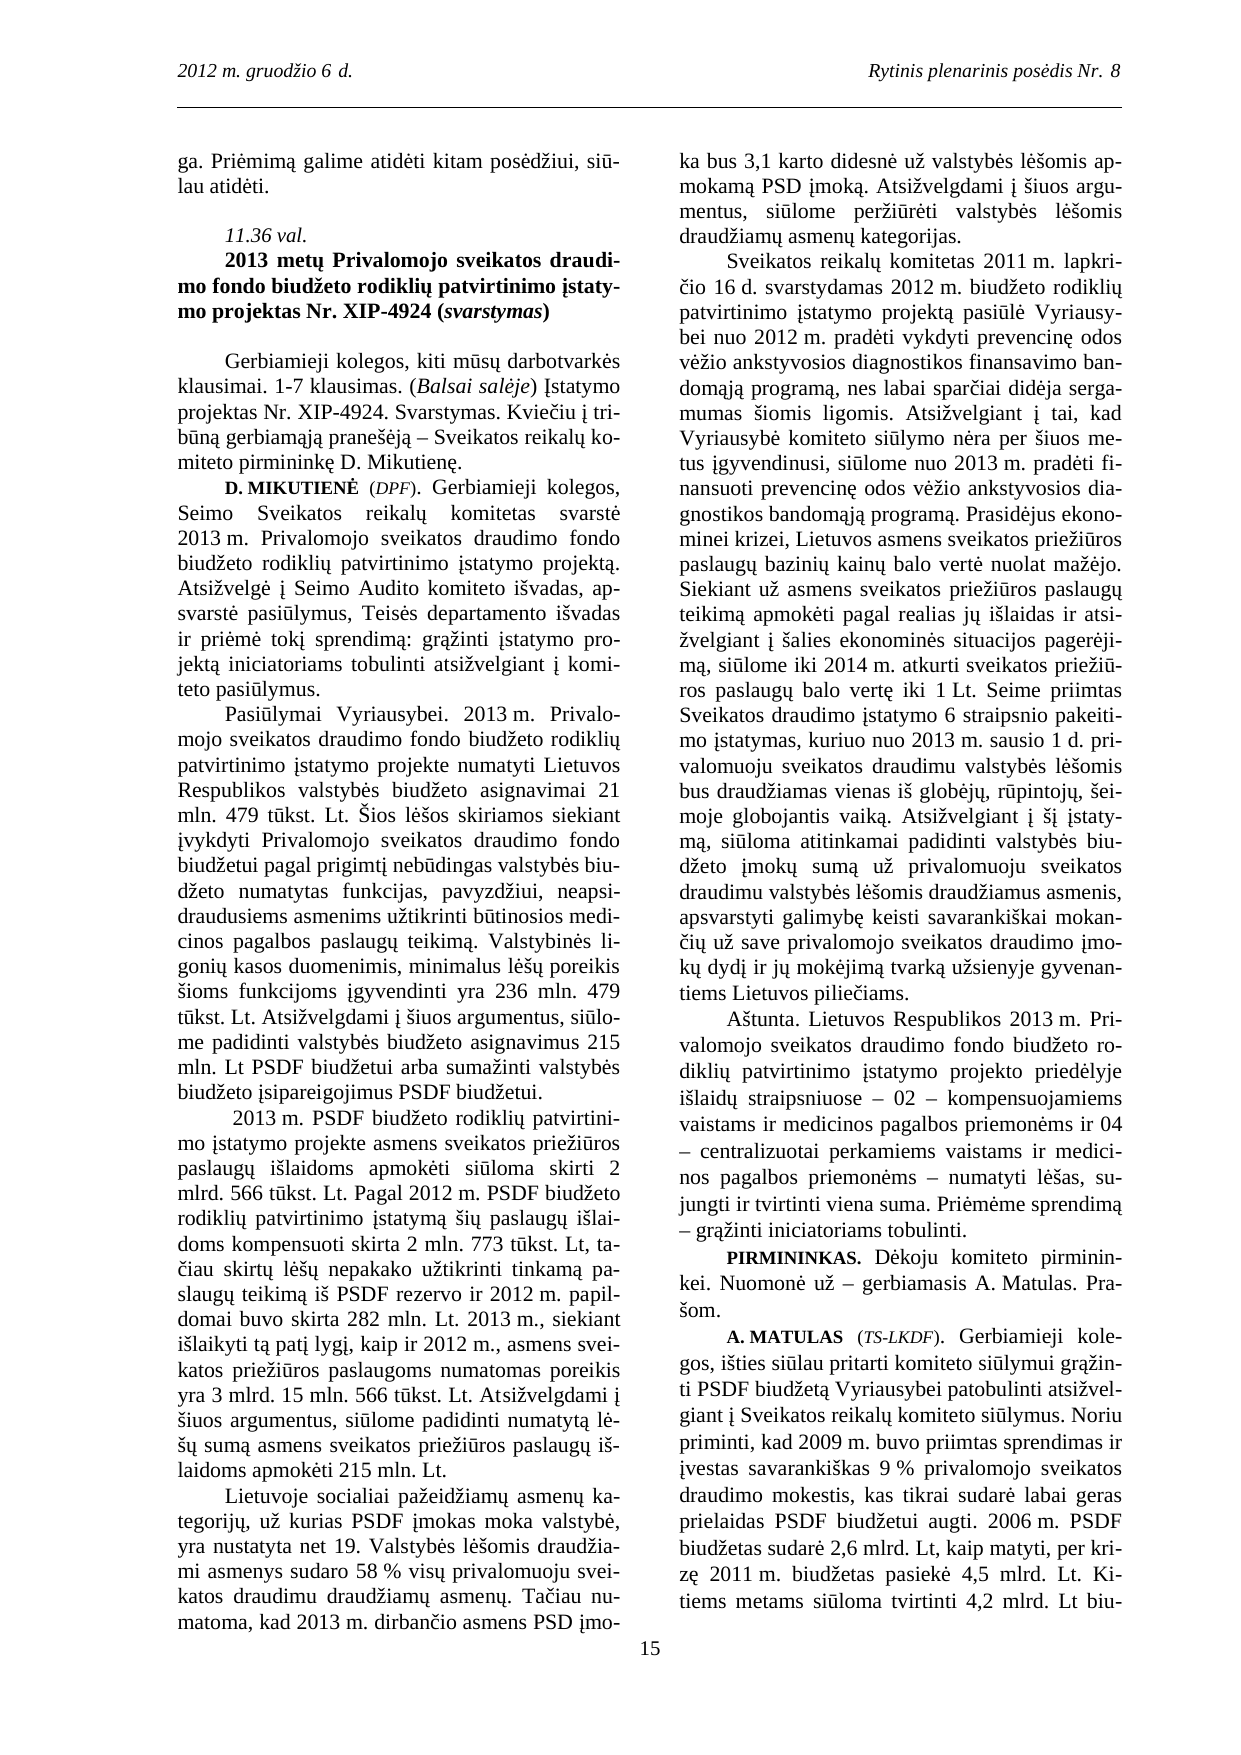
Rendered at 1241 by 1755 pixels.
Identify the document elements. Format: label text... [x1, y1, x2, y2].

text 2013 me­tų Pri­va­lo­mo­jo svei­ka­tos drau­di­mo fon­do biu­dže­to ro­dik­lių pa­tvir­ti­ni­mo įsta­ty­mo pro­jek­tas Nr. XIP-4924 (svars­ty­mas) [177, 247, 620, 323]
text PIRMININKAS. Dė­ko­ju ko­mi­te­to pir­mi­nin­kei. Nuo­mo­nė už – ger­bia­ma­sis A. Ma­tu­las. Pra­šom. [679, 1243, 1122, 1322]
text Aš­tun­ta. Lie­tu­vos Res­pub­li­kos 2013 m. Pri­va­lo­mo­jo svei­ka­tos drau­di­mo fon­do biu­dže­to ro­dik­lių pa­tvir­ti­ni­mo įsta­ty­mo pro­jek­to prie­dė­ly­je iš­lai­dų straips­niuo­se – 02 – kom­pen­suo­ja­miems vais­tams ir me­di­ci­nos pa­gal­bos prie­mo­nėms ir 04 – cen­tra­li­zuo­tai per­ka­miems vais­tams ir me­di­ci­nos pa­gal­bos prie­mo­nėms – nu­ma­ty­ti lė­šas, su­jung­ti ir tvir­tin­ti vie­na su­ma. Pri­ėmė­me spren­di­mą – grą­žin­ti ini­cia­to­riams to­bu­lin­ti. [679, 1005, 1122, 1243]
text ga. Pri­ėmi­mą ga­li­me ati­dė­ti ki­tam po­sė­džiui, siū­lau ati­dė­ti. [177, 148, 620, 198]
text A. MATULAS (TS-LKDF). Ger­bia­mie­ji ko­le­gos, iš­ties siū­lau pri­tar­ti ko­mi­te­to siū­ly­mui grą­žin­ti PSDF biu­dže­tą Vy­riau­sy­bei pa­to­bu­lin­ti at­si­žvel­giant į Svei­ka­tos rei­ka­lų ko­mi­te­to siū­ly­mus. No­riu pri­min­ti, kad 2009 m. bu­vo pri­im­tas spren­di­mas ir įves­tas sa­va­ran­kiš­kas 9 % pri­va­lo­mo­jo svei­ka­tos drau­di­mo mo­kes­tis, kas tik­rai su­da­rė la­bai ge­ras prie­lai­das PSDF biu­dže­tui aug­ti. 2006 m. PSDF biu­dže­tas su­da­rė 2,6 mlrd. Lt, kaip ma­ty­ti, per kri­zę 2011 m. biu­dže­tas pa­sie­kė 4,5 mlrd. Lt. Ki­tiems me­tams siū­lo­ma tvir­tin­ti 4,2 mlrd. Lt biu­ [679, 1322, 1122, 1613]
text 11.36 val. [224, 223, 620, 247]
text Pa­siū­ly­mai Vy­riau­sy­bei. 2013 m. Pri­va­lo­mo­jo svei­ka­tos drau­di­mo fon­do biu­dže­to ro­dik­lių pa­tvir­ti­ni­mo įsta­ty­mo pro­jek­te nu­ma­ty­ti Lie­tu­vos Res­pub­li­kos vals­ty­bės biu­dže­to asig­na­vi­mai 21 mln. 479 tūkst. Lt. Šios lė­šos ski­ria­mos sie­kiant įvyk­dy­ti Pri­va­lo­mo­jo svei­ka­tos drau­di­mo fon­do biu­dže­tui pa­gal pri­gim­tį ne­bū­din­gas vals­ty­bės biu­dže­to nu­ma­ty­tas funk­ci­jas, pa­vyz­džiui, neap­si­drau­du­siems as­me­nims už­tik­rin­ti bū­ti­no­sios me­di­ci­nos pa­gal­bos pa­slau­gų tei­ki­mą. Vals­ty­bi­nės li­go­nių ka­sos duo­me­ni­mis, mi­ni­ma­lus lė­šų po­rei­kis šioms funk­ci­joms įgy­ven­din­ti yra 236 mln. 479 tūkst. Lt. At­si­žvelg­da­mi į šiuos ar­gu­men­tus, siū­lo­me pa­di­din­ti vals­ty­bės biu­dže­to asig­na­vi­mus 215 mln. Lt PSDF biu­dže­tui ar­ba su­ma­žin­ti vals­ty­bės biu­dže­to įsi­pa­rei­go­ji­mus PSDF biu­dže­tui. [177, 701, 620, 1104]
text Svei­ka­tos rei­ka­lų ko­mi­te­tas 2011 m. lap­kri­čio 16 d. svars­ty­da­mas 2012 m. biu­dže­to ro­dik­lių pa­tvir­ti­ni­mo įsta­ty­mo pro­jek­tą pa­siū­lė Vy­riau­sy­bei nuo 2012 m. pra­dė­ti vyk­dy­ti pre­ven­ci­nę odos vė­žio anks­ty­vo­sios diag­nos­ti­kos fi­nan­sa­vi­mo ban­do­mą­ją pro­gra­mą, nes la­bai spar­čiai di­dė­ja ser­ga­mu­mas šio­mis li­go­mis. At­si­žvel­giant į tai, kad Vy­riau­sy­bė ko­mi­te­to siū­ly­mo nė­ra per šiuos me­tus įgy­ven­di­nu­si, siū­lo­me nuo 2013 m. pra­dė­ti fi­nan­suo­ti pre­ven­ci­nę odos vė­žio anks­ty­vo­sios dia­g­nos­ti­kos ban­do­mą­ją pro­gra­mą. Pra­si­dė­jus eko­no­mi­nei kri­zei, Lie­tu­vos as­mens svei­ka­tos prie­žiū­ros pa­slau­gų ba­zi­nių kai­nų ba­lo ver­tė nuo­lat ma­žė­jo. Sie­kiant už as­mens svei­ka­tos prie­žiū­ros pa­slau­gų tei­ki­mą ap­mo­kė­ti pa­gal re­a­lias jų iš­lai­das ir at­si­žvel­giant į ša­lies eko­no­mi­nės si­tu­a­ci­jos pa­ge­rė­ji­mą, siū­lo­me iki 2014 m. at­kur­ti svei­ka­tos prie­žiū­ros pa­slau­gų ba­lo ver­tę iki 1 Lt. Sei­me pri­im­tas Svei­ka­tos drau­di­mo įsta­ty­mo 6 straips­nio pa­kei­ti­mo įsta­ty­mas, ku­riuo nuo 2013 m. sau­sio 1 d. pri­va­lo­muo­ju svei­ka­tos drau­di­mu vals­ty­bės lė­šo­mis bus drau­džia­mas vie­nas iš glo­bė­jų, rū­pin­to­jų, šei­mo­je glo­bo­jan­tis vai­ką. At­si­žvel­giant į šį įsta­ty­mą, siū­lo­ma ati­tin­ka­mai pa­di­din­ti vals­ty­bės biu­dže­to įmo­kų su­mą už pri­va­lo­muo­ju svei­ka­tos drau­di­mu vals­ty­bės lė­šo­mis drau­džia­mus as­me­nis, ap­svars­ty­ti ga­li­my­bę keis­ti sa­va­ran­kiš­kai mo­kan­čių už sa­ve pri­va­lo­mo­jo svei­ka­tos drau­di­mo įmo­kų dy­dį ir jų mo­kė­ji­mą tvar­ką už­sie­ny­je gy­ve­nan­tiems Lie­tu­vos pi­lie­čiams. [679, 248, 1122, 1005]
text D. MIKUTIENĖ (DPF). Ger­bia­mie­ji ko­le­gos, Sei­mo Svei­ka­tos rei­ka­lų ko­mi­te­tas svars­tė 2013 m. Pri­va­lo­mo­jo svei­ka­tos drau­di­mo fon­do biu­dže­to ro­dik­lių pa­tvir­ti­ni­mo įsta­ty­mo pro­jek­tą. At­si­žvel­gė į Sei­mo Au­di­to ko­mi­te­to iš­va­das, ap­svars­tė pa­siū­ly­mus, Tei­sės de­par­ta­men­to iš­va­das ir pri­ėmė to­kį spren­di­mą: grą­žin­ti įsta­ty­mo pro­jek­tą ini­cia­to­riams to­bu­lin­ti at­si­žvel­giant į ko­mi­te­to pa­siū­ly­mus. [177, 474, 620, 701]
text Lie­tu­vo­je so­cia­liai pa­žei­džia­mų as­me­nų ka­te­go­ri­jų, už ku­rias PSDF įmo­kas mo­ka vals­ty­bė, yra nu­sta­ty­ta net 19. Vals­ty­bės lė­šo­mis drau­džia­mi as­me­nys su­da­ro 58 % vi­sų pri­va­lo­muo­ju svei­ka­tos drau­di­mu drau­džia­mų as­me­nų. Ta­čiau nu­ma­to­ma, kad 2013 m. dir­ban­čio as­mens PSD įmo­ [177, 1483, 620, 1634]
text ka bus 3,1 kar­to di­des­nė už vals­ty­bės lė­šo­mis ap­mo­ka­mą PSD įmo­ką. At­si­žvelg­da­mi į šiuos ar­gu­men­tus, siū­lo­me per­žiū­rė­ti vals­ty­bės lė­šo­mis drau­džia­mų as­me­nų ka­te­go­ri­jas. [679, 148, 1122, 248]
text 2013 m. PSDF biu­dže­to ro­dik­lių pa­tvir­ti­ni­mo įsta­ty­mo pro­jek­te as­mens svei­ka­tos prie­žiū­ros pa­slau­gų iš­lai­doms ap­mo­kė­ti siū­lo­ma skir­ti 2 mlrd. 566 tūkst. Lt. Pa­gal 2012 m. PSDF biu­dže­to ro­dik­lių pa­tvir­ti­ni­mo įsta­ty­mą šių pa­slau­gų iš­lai­doms kom­pen­suo­ti skir­ta 2 mln. 773 tūkst. Lt, ta­čiau skir­tų lė­šų ne­pa­ka­ko už­tik­rin­ti tin­ka­mą pa­slau­gų tei­ki­mą iš PSDF re­zer­vo ir 2012 m. pa­pil­do­mai bu­vo skir­ta 282 mln. Lt. 2013 m., sie­kiant iš­lai­ky­ti tą pa­tį ly­gį, kaip ir 2012 m., as­mens svei­ka­tos prie­žiū­ros pa­slau­goms nu­ma­to­mas po­rei­kis yra 3 mlrd. 15 mln. 566 tūkst. Lt. At­si­žvelg­da­mi į šiuos ar­gu­men­tus, siū­lo­me pa­di­din­ti nu­ma­ty­tą lė­šų su­mą as­mens svei­ka­tos prie­žiū­ros pa­slau­gų iš­lai­doms ap­mo­kė­ti 215 mln. Lt. [177, 1104, 620, 1483]
text Ger­bia­mie­ji ko­le­gos, ki­ti mū­sų dar­bo­tvarkės klau­si­mai. 1-7 klau­si­mas. (Bal­sai sa­lė­je) Įsta­ty­mo pro­jek­tas Nr. XIP-4924. Svars­ty­mas. Kvie­čiu į tri­bū­ną ger­bia­mąją pra­ne­šė­ją – Svei­ka­tos rei­ka­lų ko­mi­te­to pir­mi­nin­kę D. Mi­ku­tie­nę. [177, 348, 620, 474]
